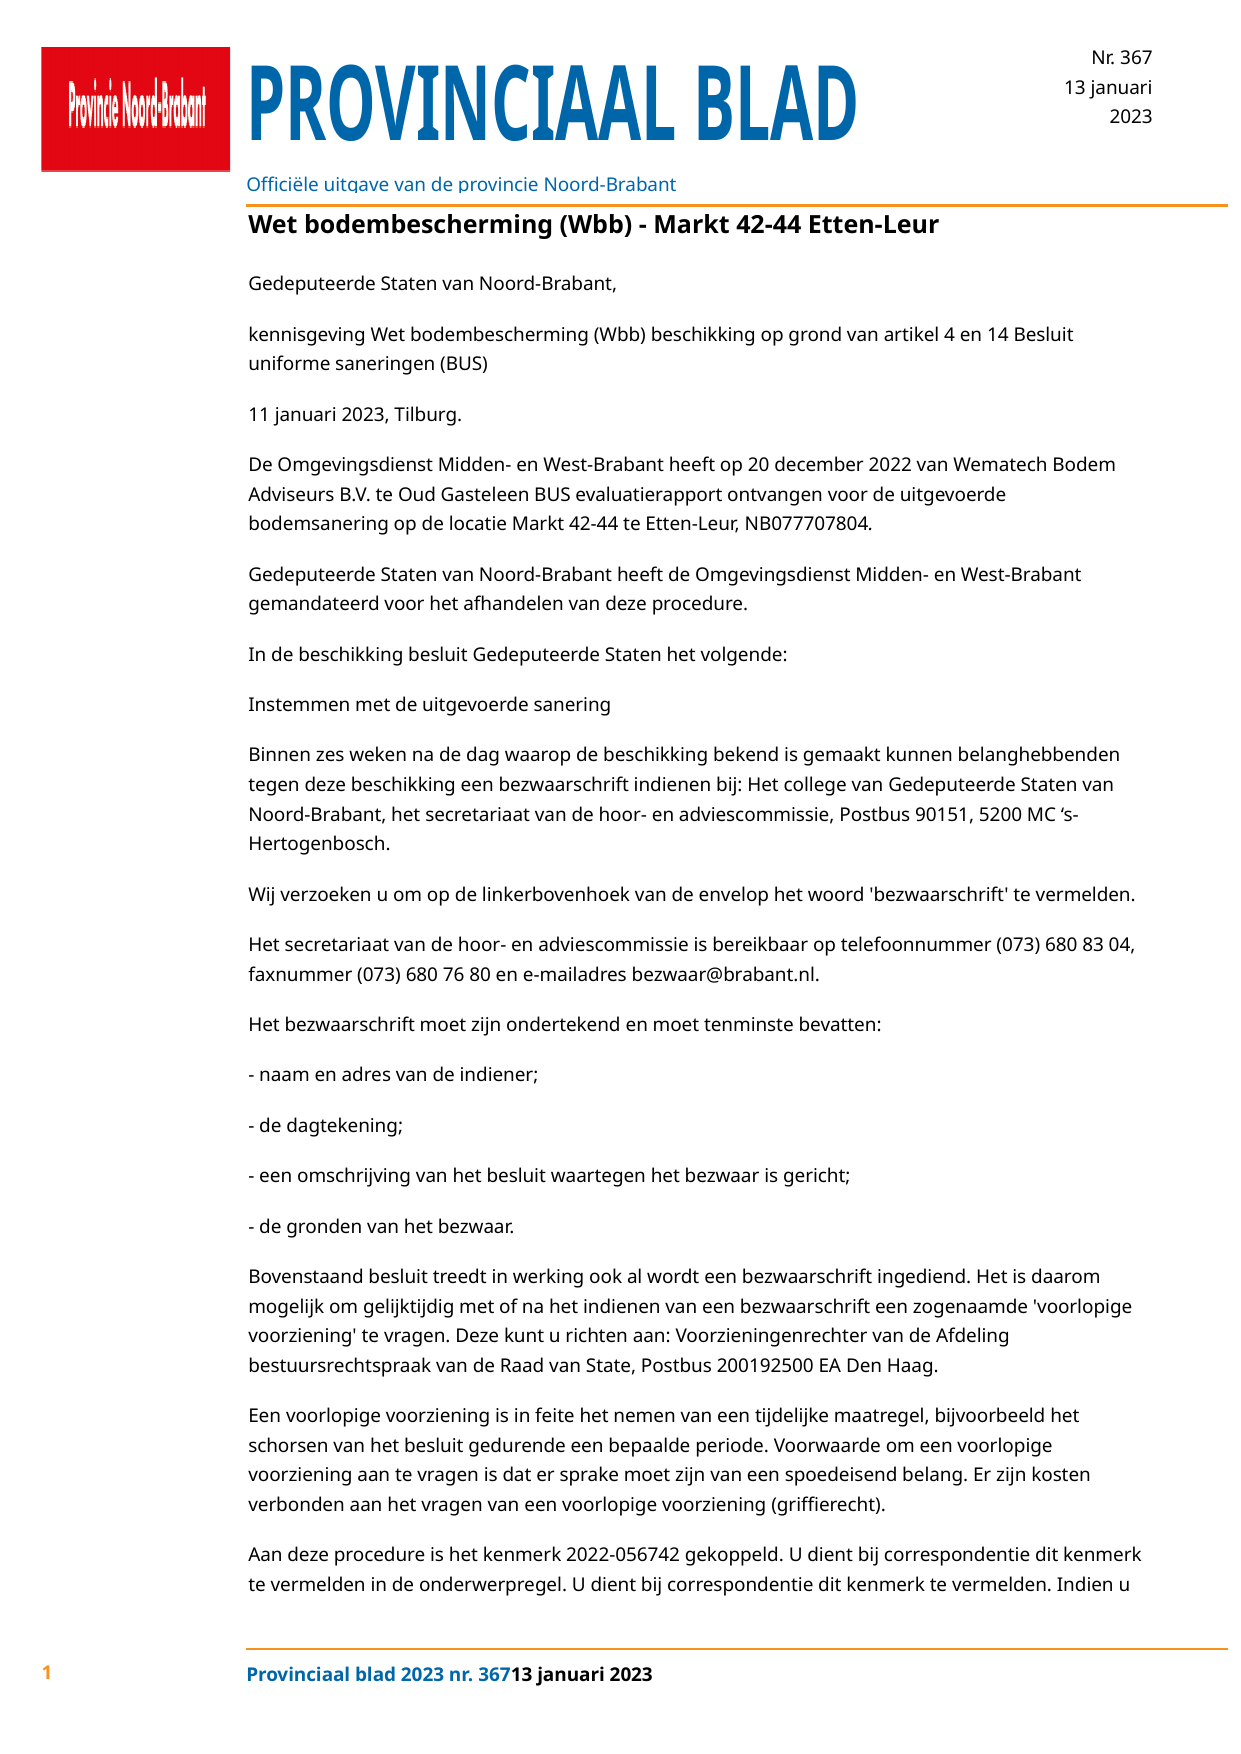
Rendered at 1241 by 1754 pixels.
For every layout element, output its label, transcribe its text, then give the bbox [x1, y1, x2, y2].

text Aan deze procedure is het kenmerk 2022-056742 gekoppeld. U dient bij correspondentie dit kenmerk te vermelden in de onderwerpregel. U dient bij correspondentie dit kenmerk te vermelden. Indien u [248, 1542, 1152, 1597]
text 11 januari 2023, Tilburg. [248, 401, 1152, 426]
text Het secretariaat van de hoor- en adviescommissie is bereikbaar op telefoonnummer (073) 680 83 04, faxnummer (073) 680 76 80 en e-mailadres bezwaar@brabant.nl. [248, 931, 1152, 986]
text - naam en adres van de indiener; [248, 1062, 1152, 1087]
picture [41, 47, 231, 172]
text Gedeputeerde Staten van Noord-Brabant heeft de Omgevingsdienst Midden- en West-Brabant gemandateerd voor het afhandelen van deze procedure. [248, 561, 1152, 616]
text Een voorlopige voorziening is in feite het nemen van een tijdelijke maatregel, bijvoorbeeld het schorsen van het besluit gedurende een bepaalde periode. Voorwaarde om een voorlopige voorziening aan te vragen is dat er sprake moet zijn van een spoedeisend belang. Er zijn kosten verbonden aan het vragen van een voorlopige voorziening (griffierecht). [248, 1402, 1152, 1517]
text - de gronden van het bezwaar. [248, 1213, 1152, 1238]
text Gedeputeerde Staten van Noord-Brabant, [248, 270, 1152, 296]
text - een omschrijving van het besluit waartegen het bezwaar is gericht; [248, 1162, 1152, 1188]
text Instemmen met de uitgevoerde sanering [248, 691, 1152, 717]
text Binnen zes weken na de dag waarop de beschikking bekend is gemaakt kunnen belanghebbenden tegen deze beschikking een bezwaarschrift indienen bij: Het college van Gedeputeerde Staten van Noord-Brabant, het secretariaat van de hoor- en adviescommissie, Postbus 90151, 5200 MC ‘s-Hertogenbosch. [248, 742, 1152, 856]
text In de beschikking besluit Gedeputeerde Staten het volgende: [248, 641, 1152, 666]
text Bovenstaand besluit treedt in werking ook al wordt een bezwaarschrift ingediend. Het is daarom mogelijk om gelijktijdig met of na het indienen van een bezwaarschrift een zogenaamde 'voorlopige voorziening' te vragen. Deze kunt u richten aan: Voorzieningenrechter van de Afdeling bestuursrechtspraak van de Raad van State, Postbus 200192500 EA Den Haag. [248, 1263, 1152, 1378]
text Wet bodembescherming (Wbb) - Markt 42-44 Etten-Leur [248, 207, 1152, 241]
text Wij verzoeken u om op de linkerbovenhoek van de envelop het woord 'bezwaarschrift' te vermelden. [248, 881, 1152, 906]
text kennisgeving Wet bodembescherming (Wbb) beschikking op grond van artikel 4 en 14 Besluit uniforme saneringen (BUS) [248, 321, 1152, 376]
text Het bezwaarschrift moet zijn ondertekend en moet tenminste bevatten: [248, 1011, 1152, 1037]
text De Omgevingsdienst Midden- en West-Brabant heeft op 20 december 2022 van Wematech Bodem Adviseurs B.V. te Oud Gasteleen BUS evaluatierapport ontvangen voor de uitgevoerde bodemsanering op de locatie Markt 42-44 te Etten-Leur, NB077707804. [248, 451, 1152, 536]
text - de dagtekening; [248, 1112, 1152, 1138]
